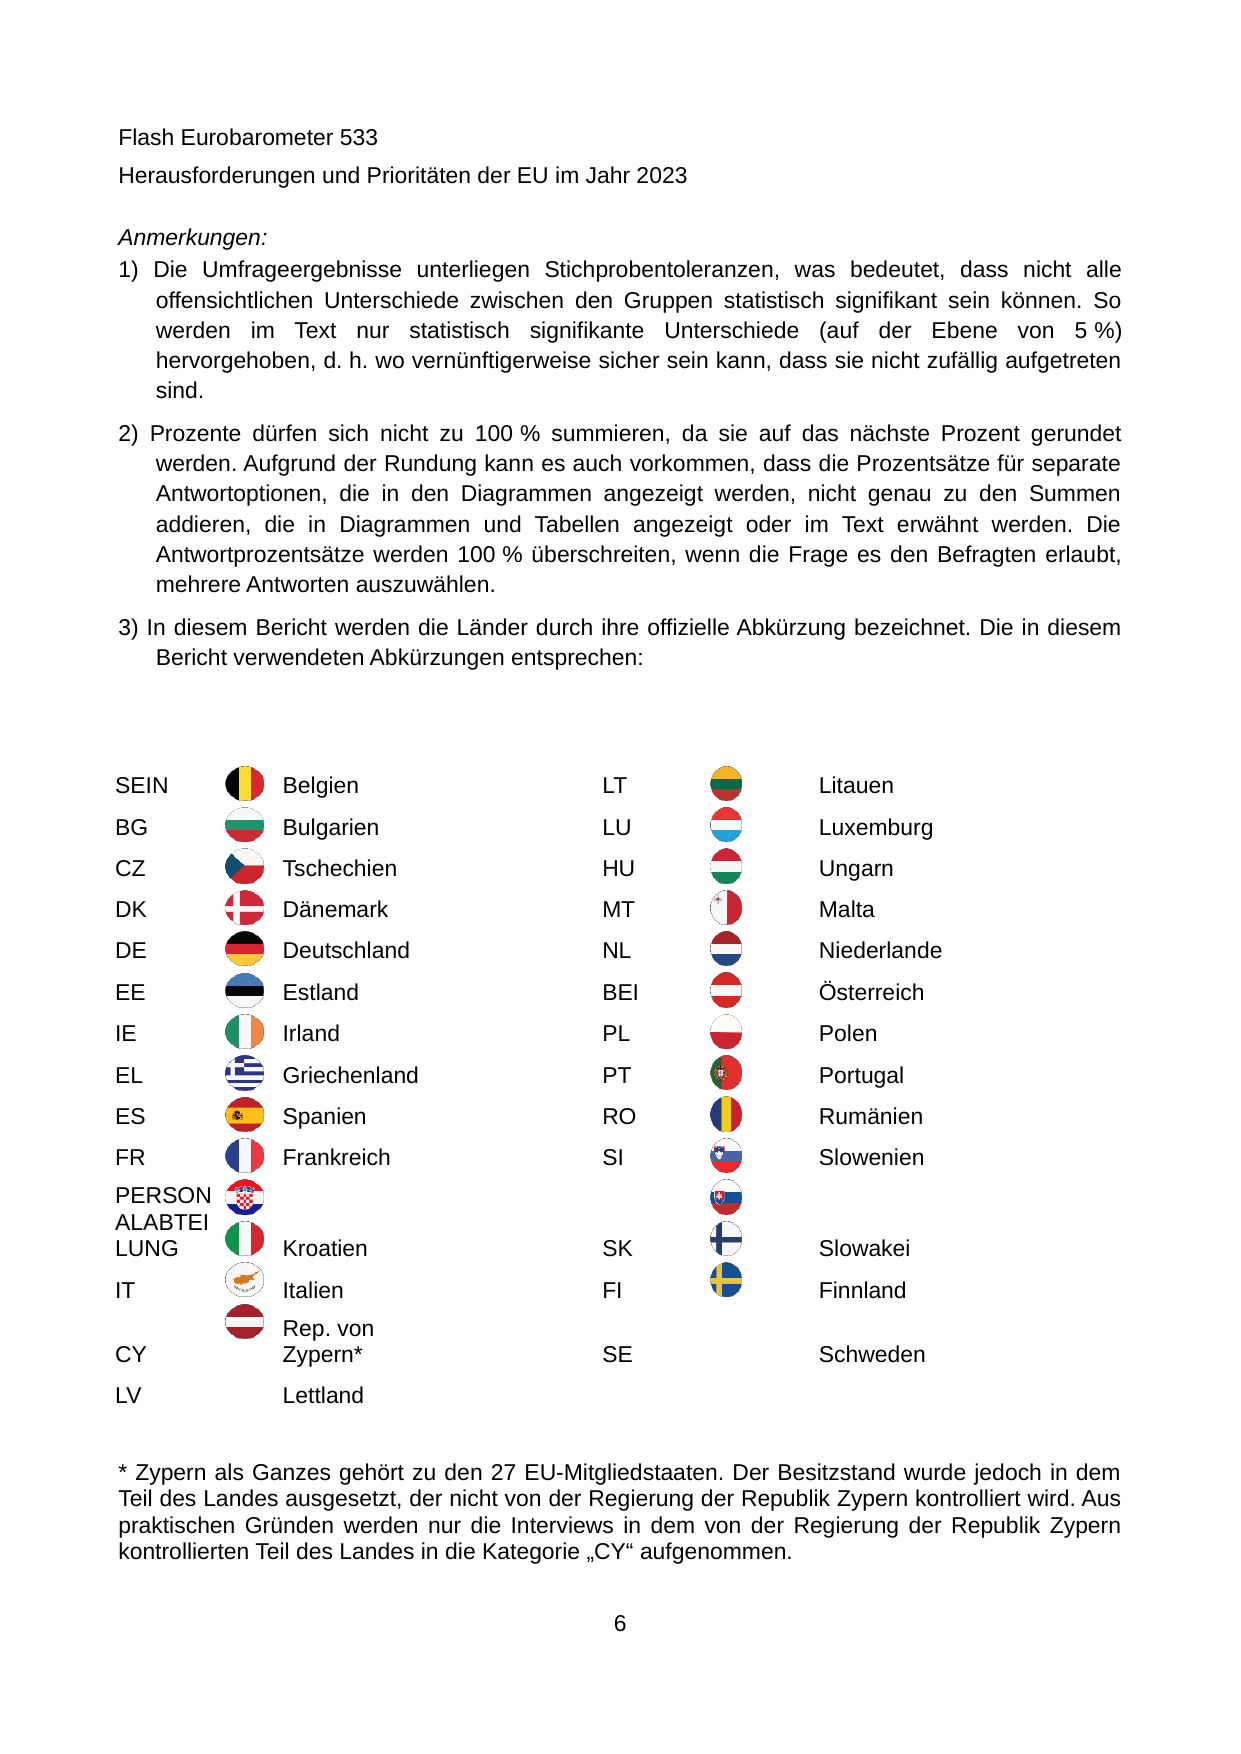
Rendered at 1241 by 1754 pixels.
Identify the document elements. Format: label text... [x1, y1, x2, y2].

picture [710, 848, 742, 884]
table_cell [439, 1177, 599, 1267]
table_cell [439, 970, 599, 1011]
table_cell MT [599, 887, 707, 928]
table_cell [707, 1094, 816, 1135]
picture [710, 972, 742, 1008]
table_cell [439, 1135, 599, 1177]
table_cell [439, 887, 599, 928]
table_cell [707, 1011, 816, 1052]
picture [710, 1014, 742, 1049]
table_cell [223, 1309, 279, 1373]
picture [225, 1179, 264, 1215]
table_cell HU [599, 846, 707, 887]
table_cell [223, 846, 279, 887]
table_cell FR [112, 1135, 223, 1177]
picture [225, 766, 264, 801]
table_cell [223, 1053, 279, 1094]
list 2) Prozente dürfen sich nicht zu 100 % summieren, da sie auf das nächste Prozent gerundet werden. Aufgrund der Rundung kann es auch vorkommen, dass die Prozentsätze für separate Antwortoptionen, die in den Diagrammen angezeigt werden, nicht genau zu den Summen addieren, die in Diagrammen und Tabellen angezeigt oder im Text erwähnt werden. Die Antwortprozentsätze werden 100 % überschreiten, wenn die Frage es den Befragten erlaubt, mehrere Antworten auszuwählen. [118, 420, 1122, 597]
table_cell Finnland [816, 1268, 962, 1309]
table_cell Bulgarien [279, 804, 439, 846]
table_header Belgien [279, 763, 439, 804]
table_cell [223, 929, 279, 970]
picture [225, 1097, 264, 1132]
table_header Litauen [816, 763, 962, 804]
list 1) Die Umfrageergebnisse unterliegen Stichprobentoleranzen, was bedeutet, dass nicht alle offensichtlichen Unterschiede zwischen den Gruppen statistisch signifikant sein können. So werden im Text nur statistisch signifikante Unterschiede (auf der Ebene von 5 %) hervorgehoben, d. h. wo vernünftigerweise sicher sein kann, dass sie nicht zufällig aufgetreten sind. [118, 256, 1122, 403]
table_cell BEI [599, 970, 707, 1011]
table_cell [707, 1135, 816, 1177]
table_cell Slowakei [816, 1177, 962, 1267]
picture [225, 1304, 264, 1339]
picture [710, 890, 742, 925]
table_cell IE [112, 1011, 223, 1052]
table_cell [223, 804, 279, 846]
table_cell [439, 1011, 599, 1052]
table_cell Polen [816, 1011, 962, 1052]
table_cell [599, 1374, 707, 1415]
picture [710, 931, 742, 966]
table_cell Spanien [279, 1094, 439, 1135]
picture [710, 807, 742, 842]
picture [225, 973, 264, 1008]
table_cell [439, 1374, 599, 1415]
table_cell CY [112, 1309, 223, 1373]
table_cell LV [112, 1374, 223, 1415]
table_cell DE [112, 929, 223, 970]
picture [225, 931, 264, 966]
table_cell RO [599, 1094, 707, 1135]
table_cell Italien [279, 1268, 439, 1309]
picture [225, 1014, 264, 1049]
picture [710, 1138, 742, 1173]
table_cell [707, 929, 816, 970]
picture [710, 1262, 742, 1297]
table_cell [707, 1309, 816, 1373]
table_cell [707, 1268, 816, 1309]
table_cell [816, 1374, 962, 1415]
picture [225, 890, 264, 925]
text * Zypern als Ganzes gehört zu den 27 EU-Mitgliedstaaten. Der Besitzstand wurde jedoch in dem Teil des Landes ausgesetzt, der nicht von der Regierung der Republik Zypern kontrolliert wird. Aus praktischen Gründen werden nur die Interviews in dem von der Regierung der Republik Zypern kontrollierten Teil des Landes in die Kategorie „CY“ aufgenommen. [118, 1459, 1122, 1564]
picture [225, 1221, 264, 1256]
table_cell ES [112, 1094, 223, 1135]
table_header SEIN [112, 763, 223, 804]
table_cell [223, 1177, 279, 1267]
table_cell LU [599, 804, 707, 846]
table_cell Deutschland [279, 929, 439, 970]
table_cell [439, 1309, 599, 1373]
picture [710, 1096, 742, 1132]
table_cell [707, 1053, 816, 1094]
table_cell CZ [112, 846, 223, 887]
table_cell Luxemburg [816, 804, 962, 846]
table_cell Dänemark [279, 887, 439, 928]
table_cell [707, 887, 816, 928]
table_cell Slowenien [816, 1135, 962, 1177]
table_cell IT [112, 1268, 223, 1309]
table_cell SI [599, 1135, 707, 1177]
table_cell [223, 1268, 279, 1309]
table_cell EE [112, 970, 223, 1011]
table_cell [439, 804, 599, 846]
table_cell PL [599, 1011, 707, 1052]
table_cell [223, 1011, 279, 1052]
picture [225, 1055, 264, 1091]
table_header [223, 763, 279, 804]
table_header [707, 763, 816, 804]
table_cell DK [112, 887, 223, 928]
table_cell [223, 1094, 279, 1135]
table_cell [707, 1374, 816, 1415]
picture [710, 1179, 742, 1215]
table_cell Schweden [816, 1309, 962, 1373]
table_cell SE [599, 1309, 707, 1373]
table_header [439, 763, 599, 804]
table_cell Frankreich [279, 1135, 439, 1177]
table_cell Portugal [816, 1053, 962, 1094]
table_cell Niederlande [816, 929, 962, 970]
table_cell [707, 970, 816, 1011]
table_cell [223, 1135, 279, 1177]
table_cell [707, 846, 816, 887]
table_cell Ungarn [816, 846, 962, 887]
picture [225, 1262, 264, 1297]
table_cell Lettland [279, 1374, 439, 1415]
table_header LT [599, 763, 707, 804]
text Anmerkungen: [118, 224, 1122, 250]
table_cell [439, 846, 599, 887]
table_cell BG [112, 804, 223, 846]
table_cell SK [599, 1177, 707, 1267]
table_cell [707, 1177, 816, 1267]
picture [225, 1138, 264, 1173]
table_cell PERSONALABTEILUNG [112, 1177, 223, 1267]
picture [225, 807, 264, 842]
table_cell Rep. von Zypern* [279, 1309, 439, 1373]
table_cell [223, 1374, 279, 1415]
table_cell Tschechien [279, 846, 439, 887]
table_cell [223, 970, 279, 1011]
table_cell Rumänien [816, 1094, 962, 1135]
table_cell Kroatien [279, 1177, 439, 1267]
table_cell PT [599, 1053, 707, 1094]
table_cell Malta [816, 887, 962, 928]
picture [710, 1055, 742, 1090]
picture [710, 1221, 742, 1256]
table_cell Griechenland [279, 1053, 439, 1094]
table_cell [223, 887, 279, 928]
table_cell [707, 804, 816, 846]
table_cell Österreich [816, 970, 962, 1011]
table_cell Estland [279, 970, 439, 1011]
table_cell FI [599, 1268, 707, 1309]
table_cell NL [599, 929, 707, 970]
list 3) In diesem Bericht werden die Länder durch ihre offizielle Abkürzung bezeichnet. Die in diesem Bericht verwendeten Abkürzungen entsprechen: [118, 614, 1122, 670]
table_cell [439, 1094, 599, 1135]
table_cell [439, 1268, 599, 1309]
table_cell Irland [279, 1011, 439, 1052]
table_cell [439, 1053, 599, 1094]
table_cell EL [112, 1053, 223, 1094]
picture [225, 848, 264, 884]
picture [710, 766, 742, 801]
table_cell [439, 929, 599, 970]
